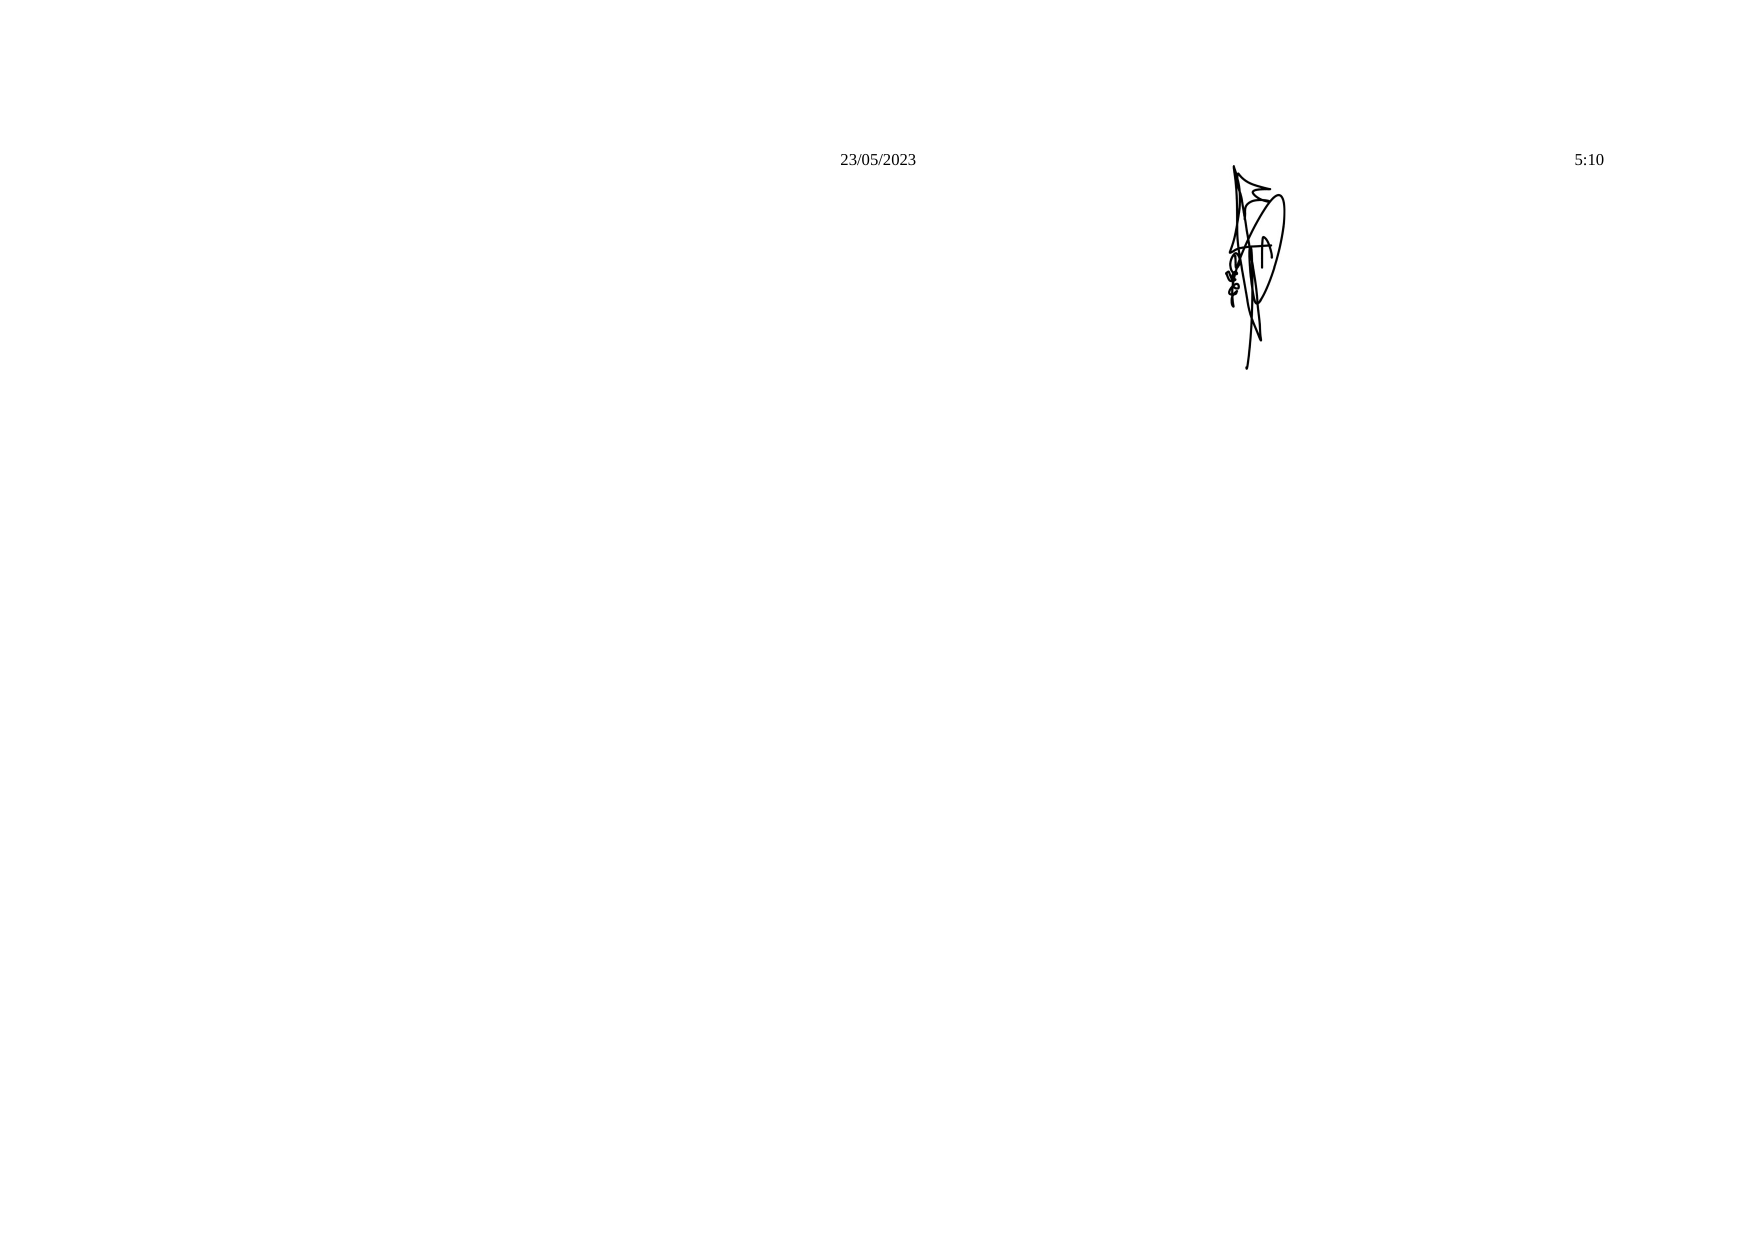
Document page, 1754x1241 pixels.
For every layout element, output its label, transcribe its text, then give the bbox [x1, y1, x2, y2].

text 23/05/2023 5:10 [150, 150, 1604, 370]
